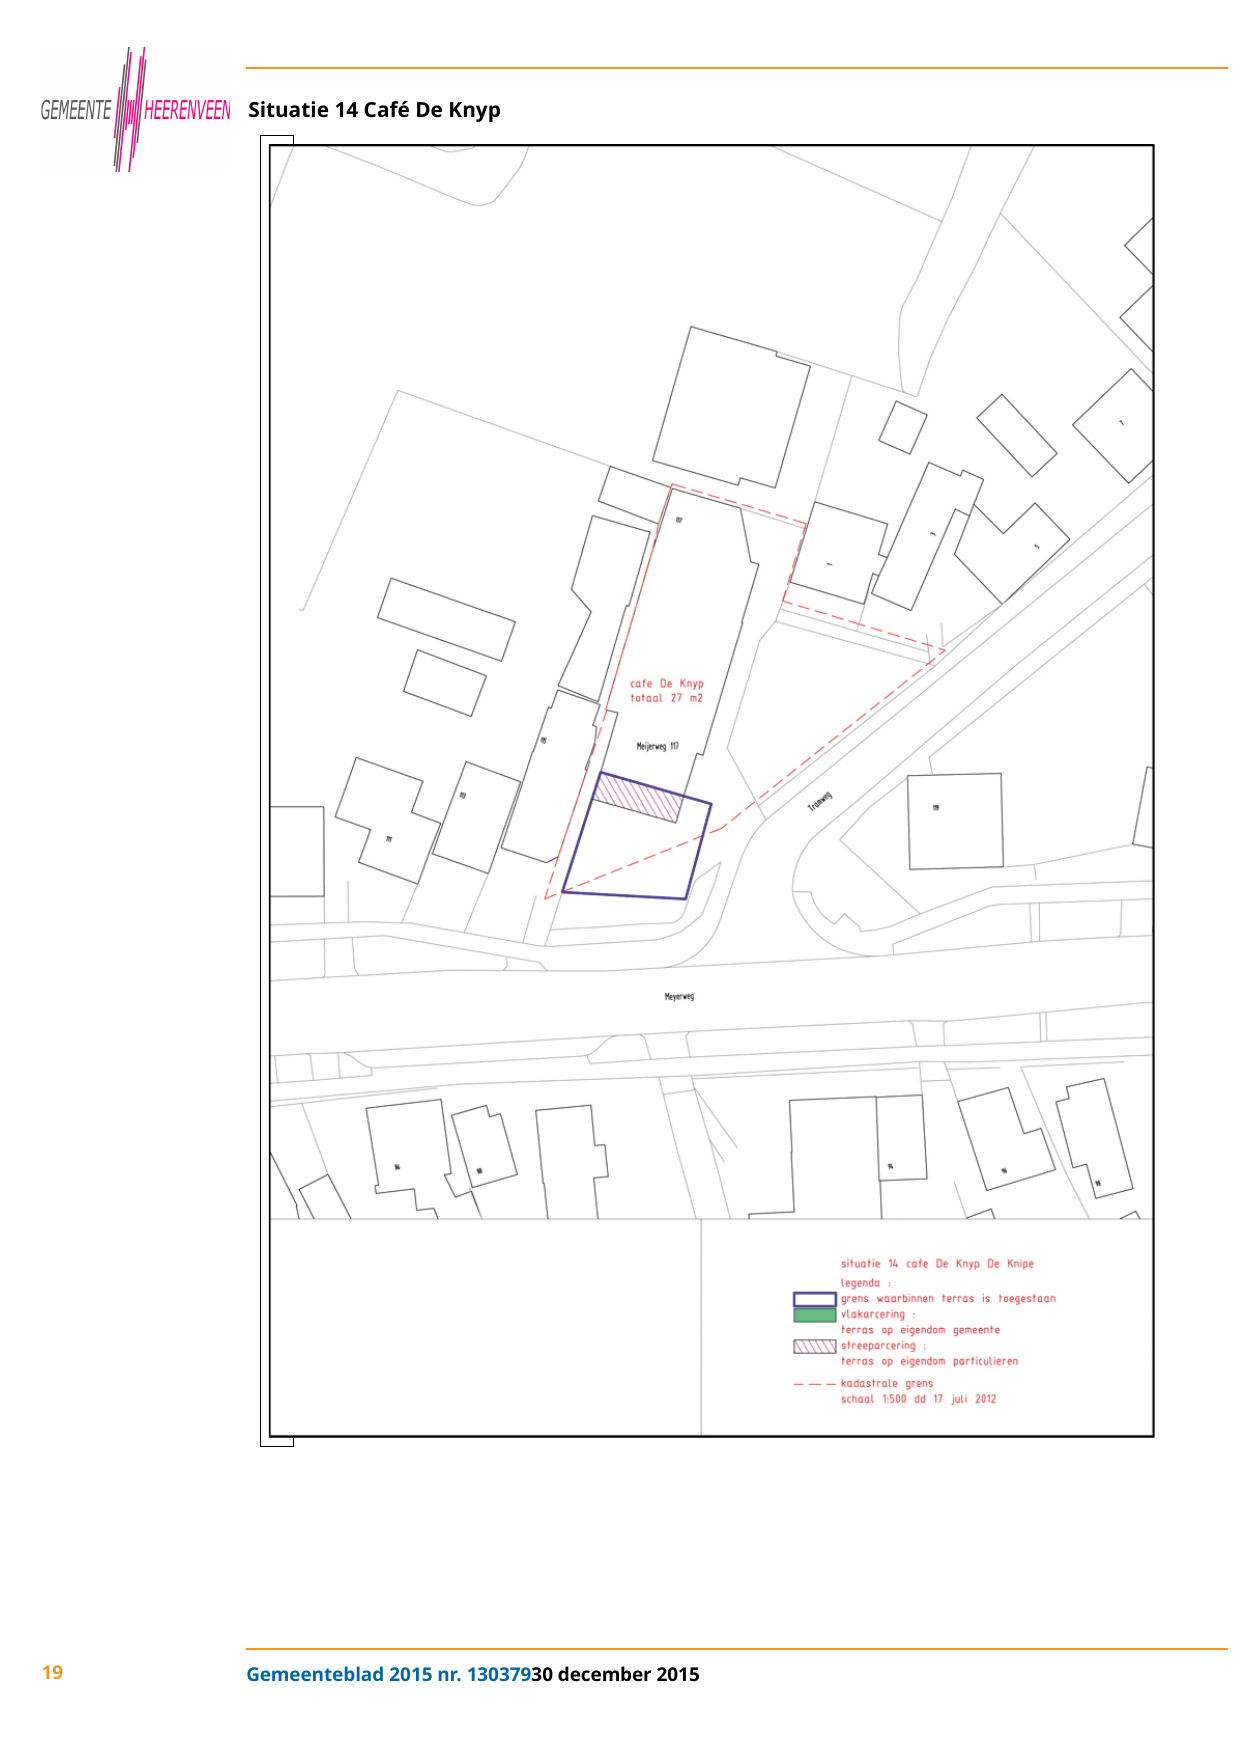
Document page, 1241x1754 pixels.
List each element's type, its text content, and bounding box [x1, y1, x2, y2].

picture [41, 47, 231, 172]
text Situatie 14 Café De Knyp [248, 95, 1152, 123]
picture [268, 144, 1155, 1438]
